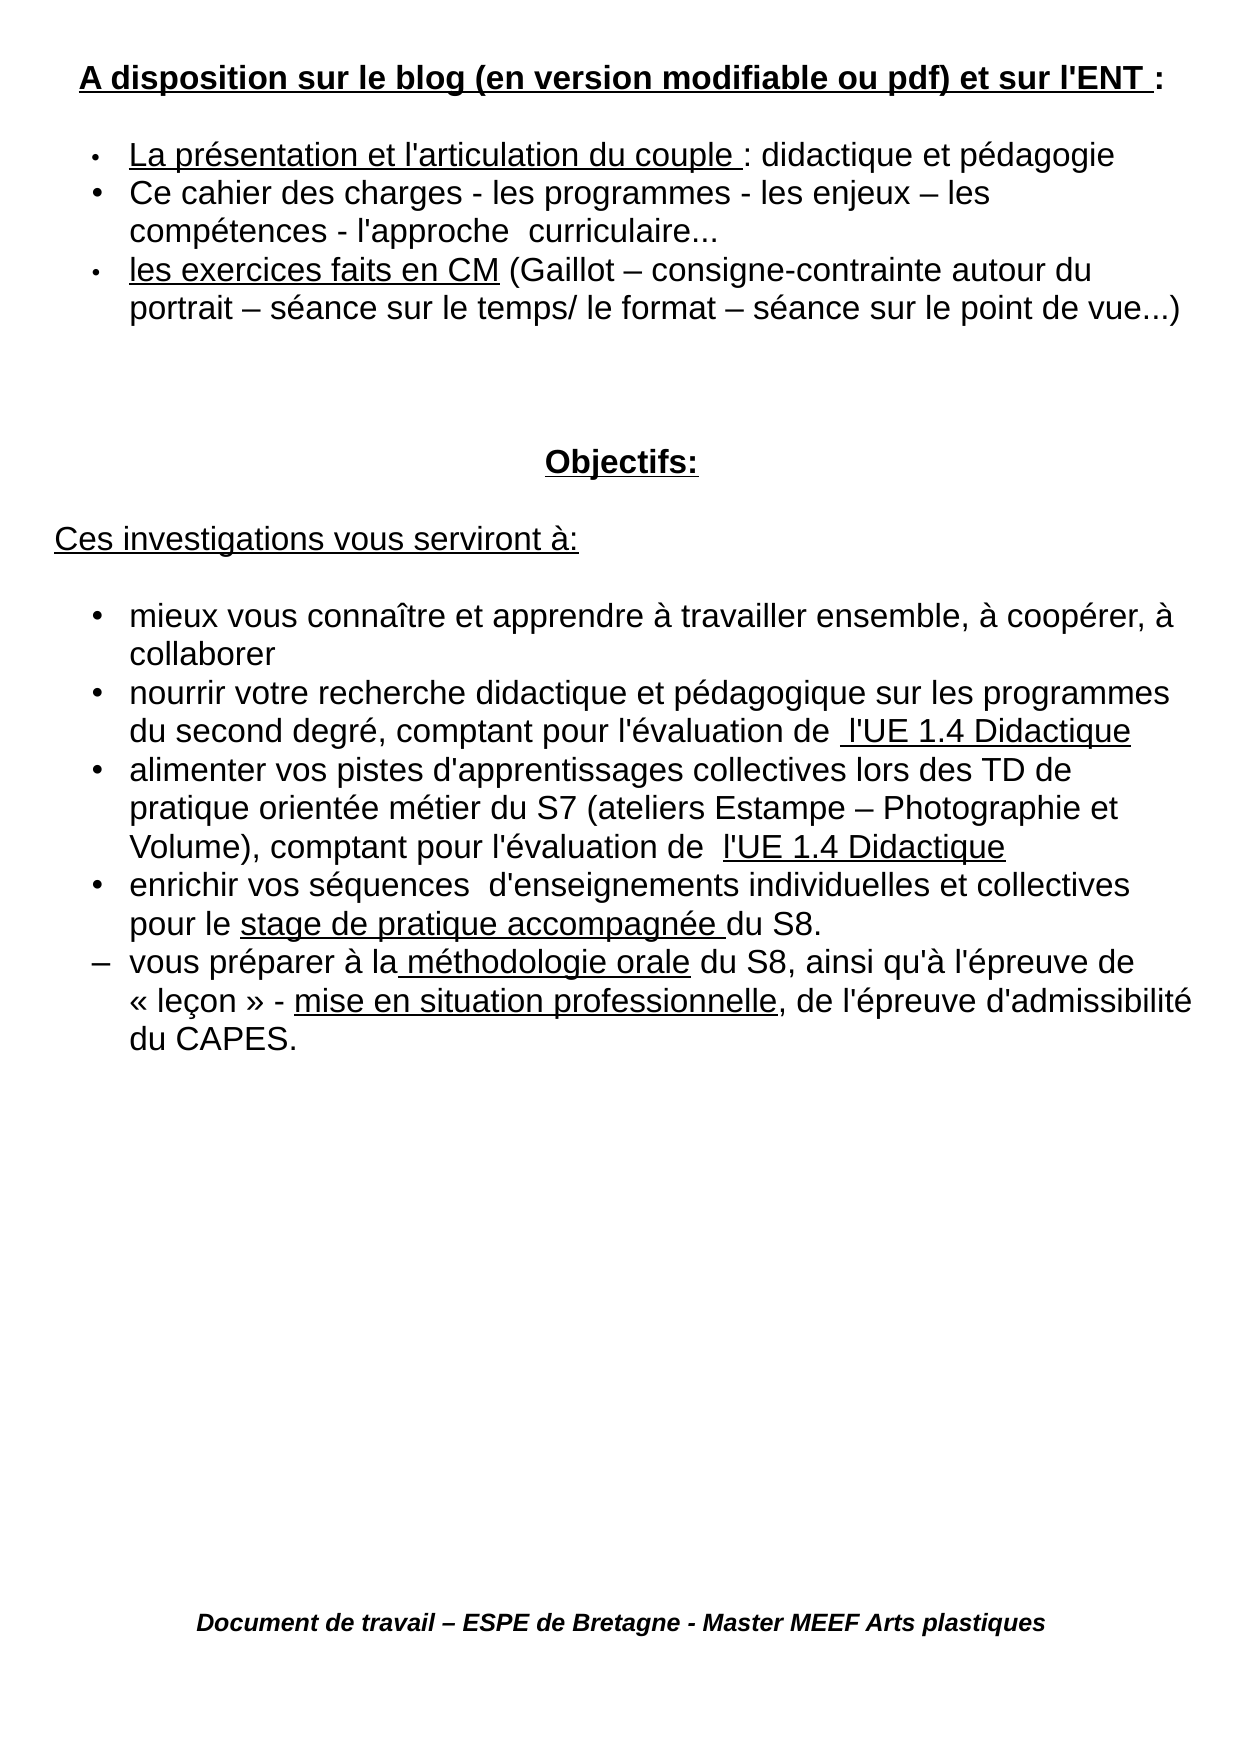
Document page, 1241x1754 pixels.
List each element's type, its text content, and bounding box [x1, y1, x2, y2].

list La présentation et l'articulation du couple : didactique et pédagogie [91, 134, 1198, 173]
text A disposition sur le blog (en version modifiable ou pdf) et sur l'ENT : [54, 58, 1198, 96]
list alimenter vos pistes d'apprentissages collectives lors des TD de pratique orientée métier du S7 (ateliers Estampe – Photographie et Volume), comptant pour l'évaluation de l'UE 1.4 Didactique [92, 750, 1198, 865]
text Ces investigations vous serviront à: [54, 519, 1198, 557]
list mieux vous connaître et apprendre à travailler ensemble, à coopérer, à collaborer [92, 596, 1198, 673]
list vous préparer à la méthodologie orale du S8, ainsi qu'à l'épreuve de « leçon » - mise en situation professionnelle, de l'épreuve d'admissibilité du CAPES. [92, 942, 1198, 1058]
list Ce cahier des charges - les programmes - les enjeux – les compétences - l'approche curriculaire... [92, 173, 1198, 250]
list enrichir vos séquences d'enseignements individuelles et collectives pour le stage de pratique accompagnée du S8. [92, 865, 1198, 942]
list nourrir votre recherche didactique et pédagogique sur les programmes du second degré, comptant pour l'évaluation de l'UE 1.4 Didactique [92, 673, 1198, 750]
text Objectifs: [54, 442, 1198, 481]
list les exercices faits en CM (Gaillot – consigne-contrainte autour du portrait – séance sur le temps/ le format – séance sur le point de vue...) [92, 250, 1198, 327]
